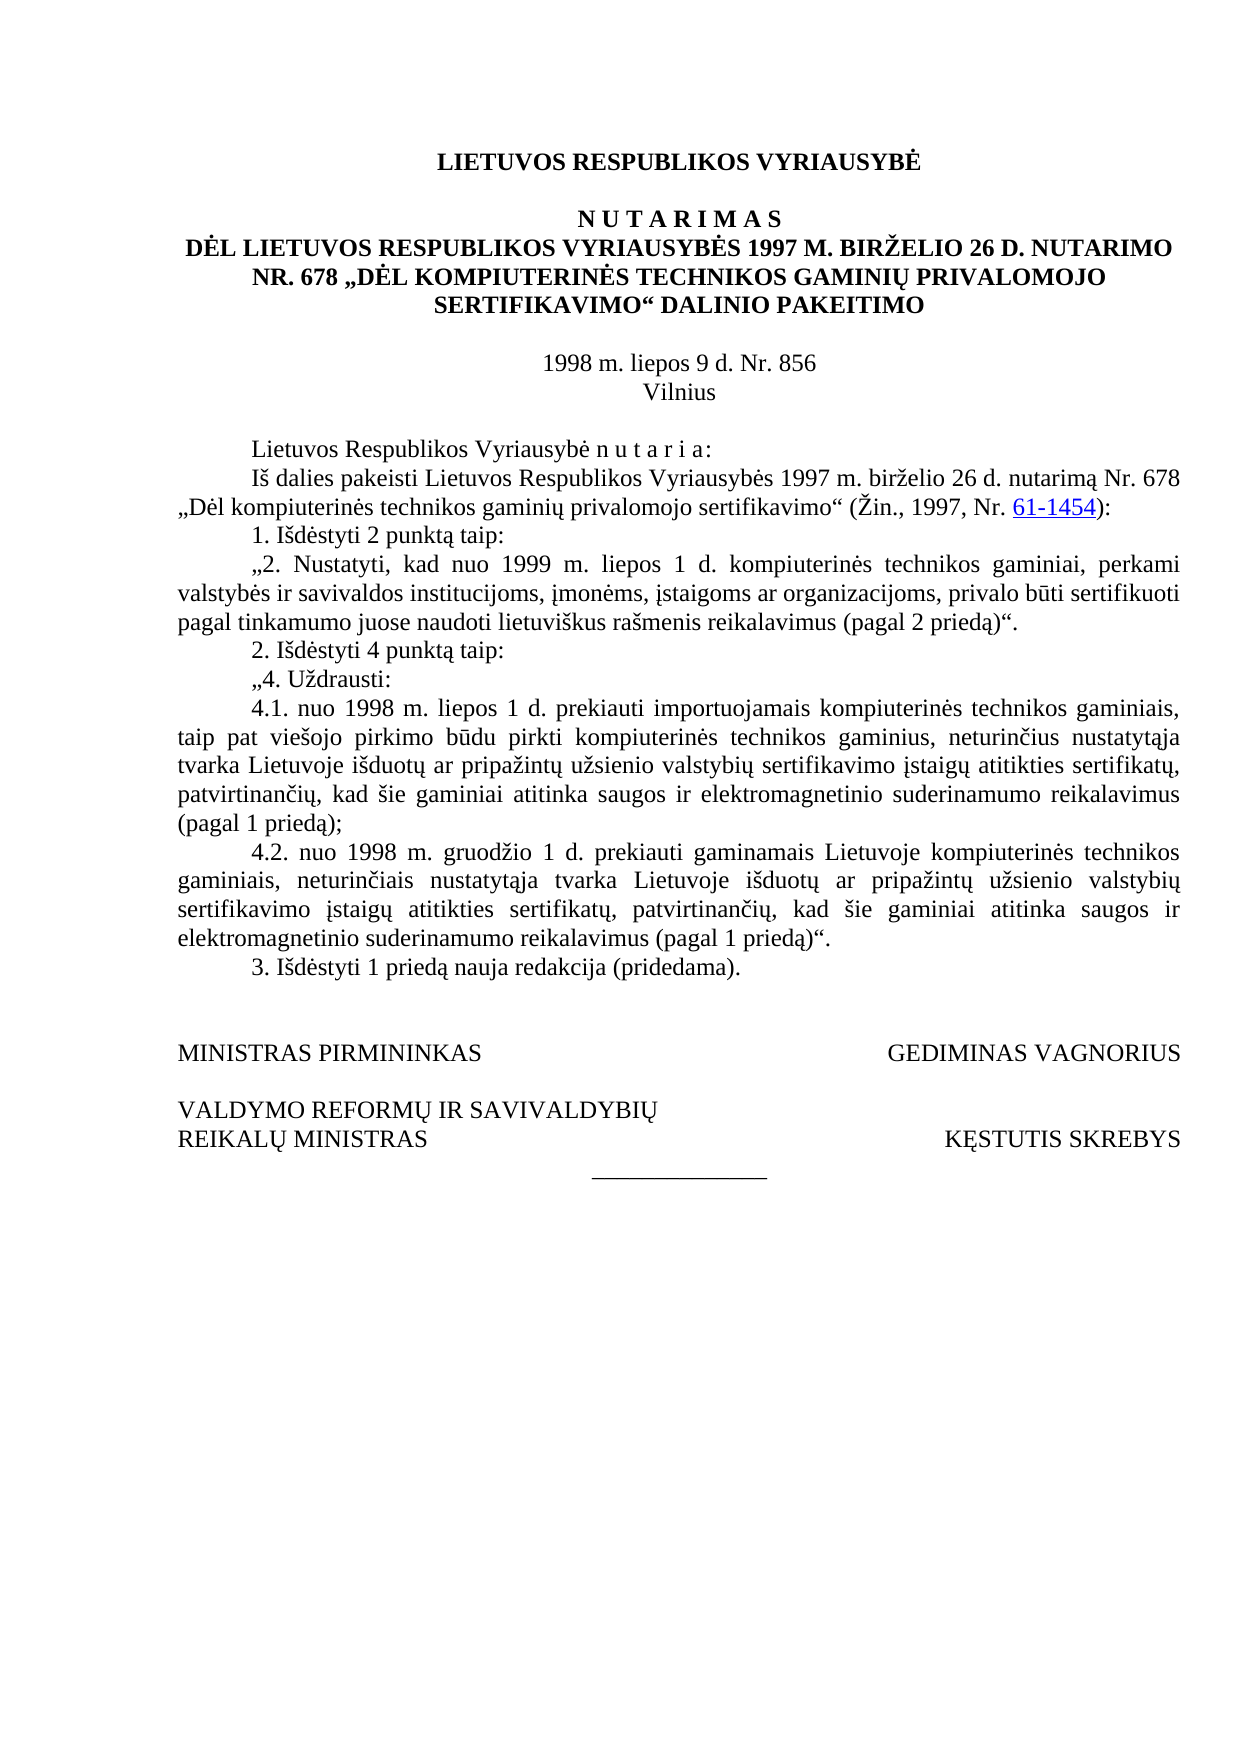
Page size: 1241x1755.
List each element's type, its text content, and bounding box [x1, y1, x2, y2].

text 4.2. nuo 1998 m. gruodžio 1 d. prekiauti gaminamais Lietuvoje kompiuterinės technikos gaminiais, neturinčiais nustatytąja tvarka Lietuvoje išduotų ar pripažintų užsienio valstybių sertifikavimo įstaigų atitikties sertifikatų, patvirtinančių, kad šie gaminiai atitinka saugos ir elektromagnetinio suderinamumo reikalavimus (pagal 1 priedą)“. [177, 837, 1181, 952]
text Iš dalies pakeisti Lietuvos Respublikos Vyriausybės 1997 m. birželio 26 d. nutarimą Nr. 678 „Dėl kompiuterinės technikos gaminių privalomojo sertifikavimo“ (Žin., 1997, Nr. 61-1454): [177, 463, 1181, 521]
text 2. Išdėstyti 4 punktą taip: [177, 636, 1181, 664]
text Lietuvos Respublikos Vyriausybė nutaria: [177, 434, 1181, 463]
text reikalų ministras Kęstutis Skrebys [177, 1124, 1181, 1153]
text 1998 m. liepos 9 d. Nr. 856 [177, 348, 1181, 377]
text N U T A R I M A S [177, 204, 1181, 233]
text 3. Išdėstyti 1 priedą nauja redakcija (pridedama). [177, 952, 1181, 981]
text Valdymo reformų ir savivaldybių [177, 1096, 1181, 1124]
text ______________ [177, 1153, 1181, 1182]
text 4.1. nuo 1998 m. liepos 1 d. prekiauti importuojamais kompiuterinės technikos gaminiais, taip pat viešojo pirkimo būdu pirkti kompiuterinės technikos gaminius, neturinčius nustatytąja tvarka Lietuvoje išduotų ar pripažintų užsienio valstybių sertifikavimo įstaigų atitikties sertifikatų, patvirtinančių, kad šie gaminiai atitinka saugos ir elektromagnetinio suderinamumo reikalavimus (pagal 1 priedą); [177, 693, 1181, 837]
text DĖL LIETUVOS RESPUBLIKOS VYRIAUSYBĖS 1997 M. BIRŽELIO 26 D. NUTARIMO NR. 678 „DĖL KOMPIUTERINĖS TECHNIKOS GAMINIŲ PRIVALOMOJO SERTIFIKAVIMO“ DALINIO PAKEITIMO [177, 233, 1181, 319]
text „2. Nustatyti, kad nuo 1999 m. liepos 1 d. kompiuterinės technikos gaminiai, perkami valstybės ir savivaldos institucijoms, įmonėms, įstaigoms ar organizacijoms, privalo būti sertifikuoti pagal tinkamumo juose naudoti lietuviškus rašmenis reikalavimus (pagal 2 priedą)“. [177, 549, 1181, 636]
text LIETUVOS RESPUBLIKOS VYRIAUSYBĖ [177, 147, 1181, 176]
text Vilnius [177, 377, 1181, 406]
text „4. Uždrausti: [177, 664, 1181, 693]
text Ministras Pirmininkas Gediminas Vagnorius [177, 1038, 1181, 1067]
text 1. Išdėstyti 2 punktą taip: [177, 521, 1181, 549]
